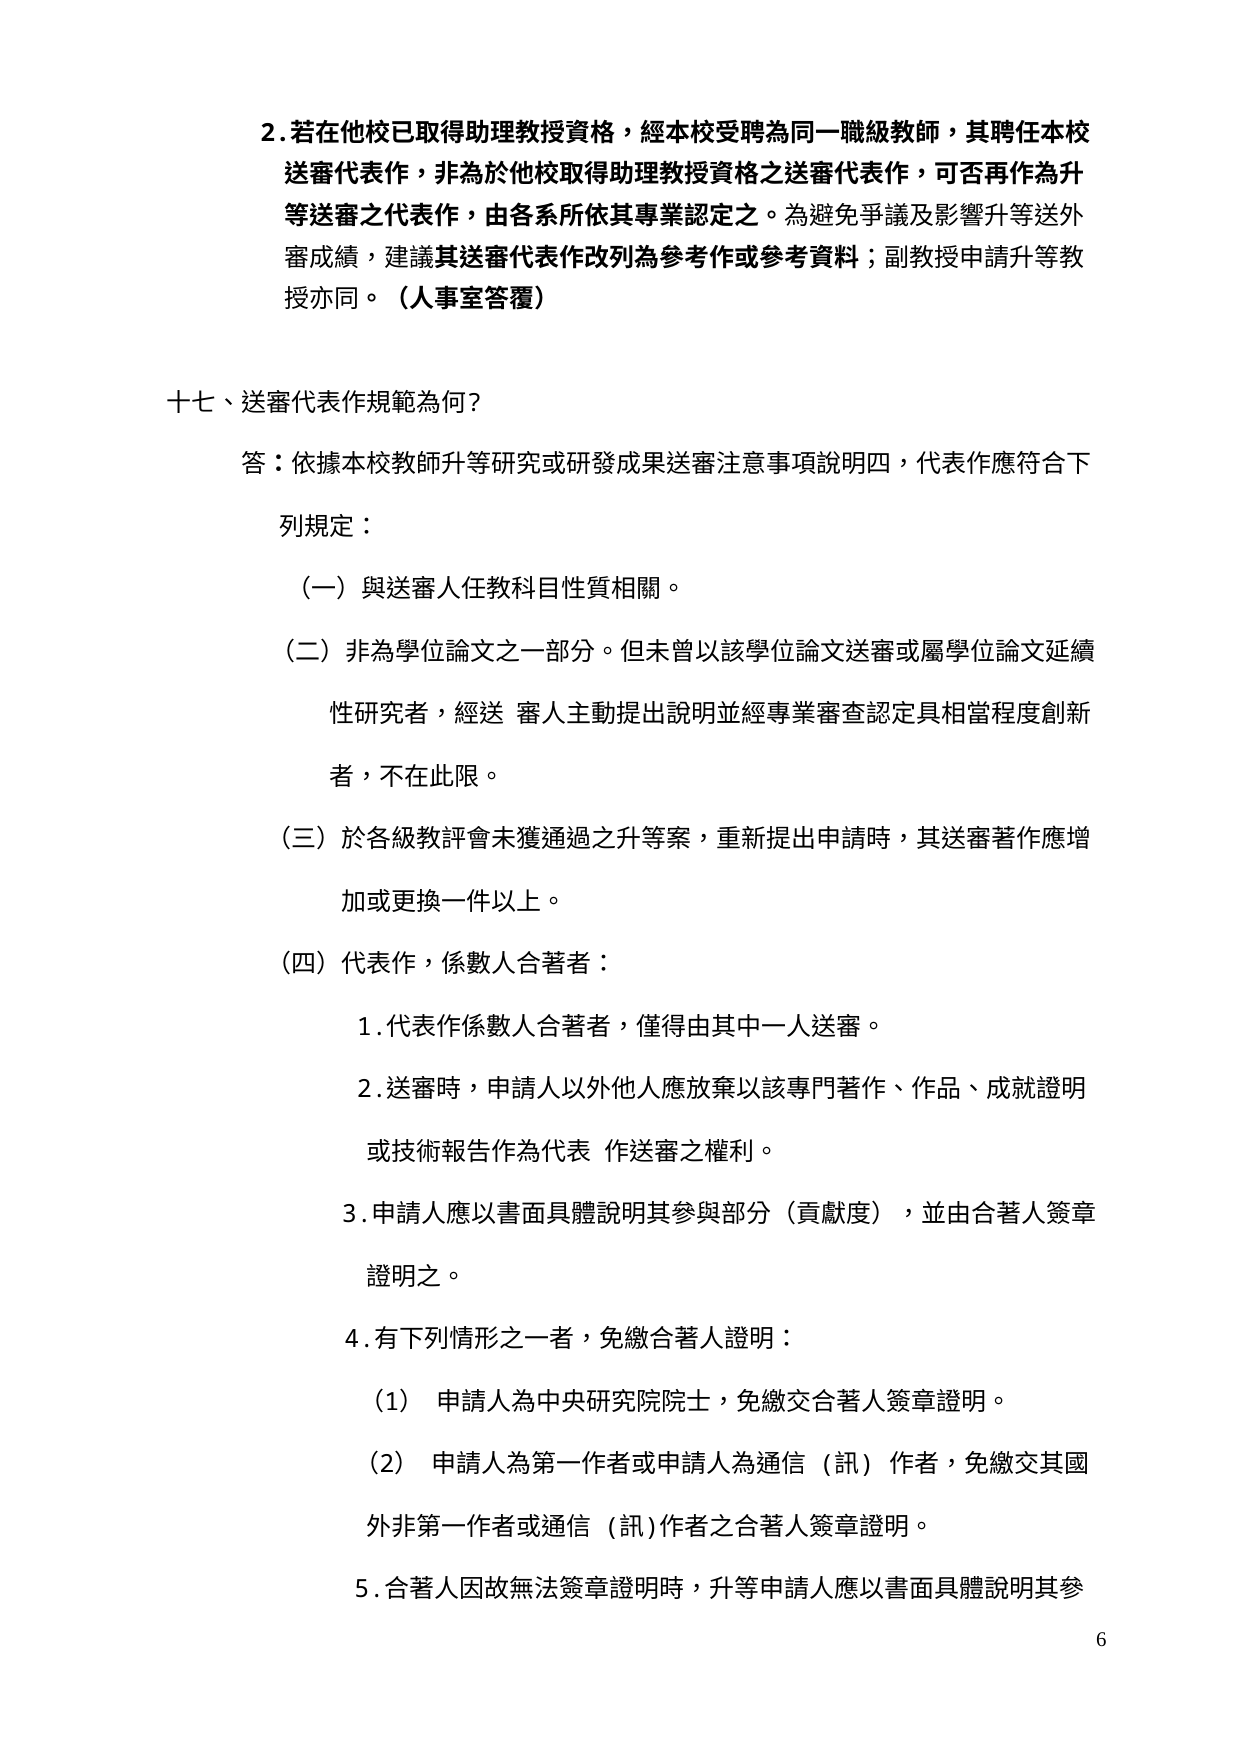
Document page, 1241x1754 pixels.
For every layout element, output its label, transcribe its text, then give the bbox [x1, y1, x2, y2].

text 2.若在他校已取得助理教授資格，經本校受聘為同一職級教師，其聘任本校送審代表作，非為於他校取得助理教授資格之送審代表作，可否再作為升等送審之代表作，由各系所依其專業認定之。為避免爭議及影響升等送外審成績，建議其送審代表作改列為參考作或參考資料；副教授申請升等教授亦同。（人事室答覆） [260, 108, 1104, 316]
text 2.送審時，申請人以外他人應放棄以該專門著作、作品、成就證明或技術報告作為代表 作送審之權利。 [342, 1045, 1106, 1170]
text （2） 申請人為第一作者或申請人為通信 (訊) 作者，免繳交其國外非第一作者或通信 (訊)作者之合著人簽章證明。 [354, 1420, 1106, 1545]
text （二）非為學位論文之一部分。但未曾以該學位論文送審或屬學位論文延續性研究者，經送 審人主動提出說明並經專業審查認定具相當程度創新者，不在此限。 [240, 608, 1106, 795]
text （一）與送審人任教科目性質相關。 [167, 545, 1106, 608]
text （四）代表作，係數人合著者： [267, 920, 1106, 983]
text （三）於各級教評會未獲通過之升等案，重新提出申請時，其送審著作應增加或更換一件以上。 [267, 795, 1106, 920]
text 5.合著人因故無法簽章證明時，升等申請人應以書面具體說明其參 [354, 1545, 1106, 1608]
text 答：依據本校教師升等研究或研發成果送審注意事項說明四，代表作應符合下列規定： [242, 420, 1106, 545]
text 3.申請人應以書面具體說明其參與部分（貢獻度），並由合著人簽章證明之。 [342, 1170, 1106, 1295]
text 4.有下列情形之一者，免繳合著人證明： [329, 1295, 1106, 1358]
text 十七、送審代表作規範為何? [167, 378, 1106, 420]
text （1） 申請人為中央研究院院士，免繳交合著人簽章證明。 [329, 1358, 1106, 1420]
text 1.代表作係數人合著者，僅得由其中一人送審。 [342, 983, 1106, 1045]
